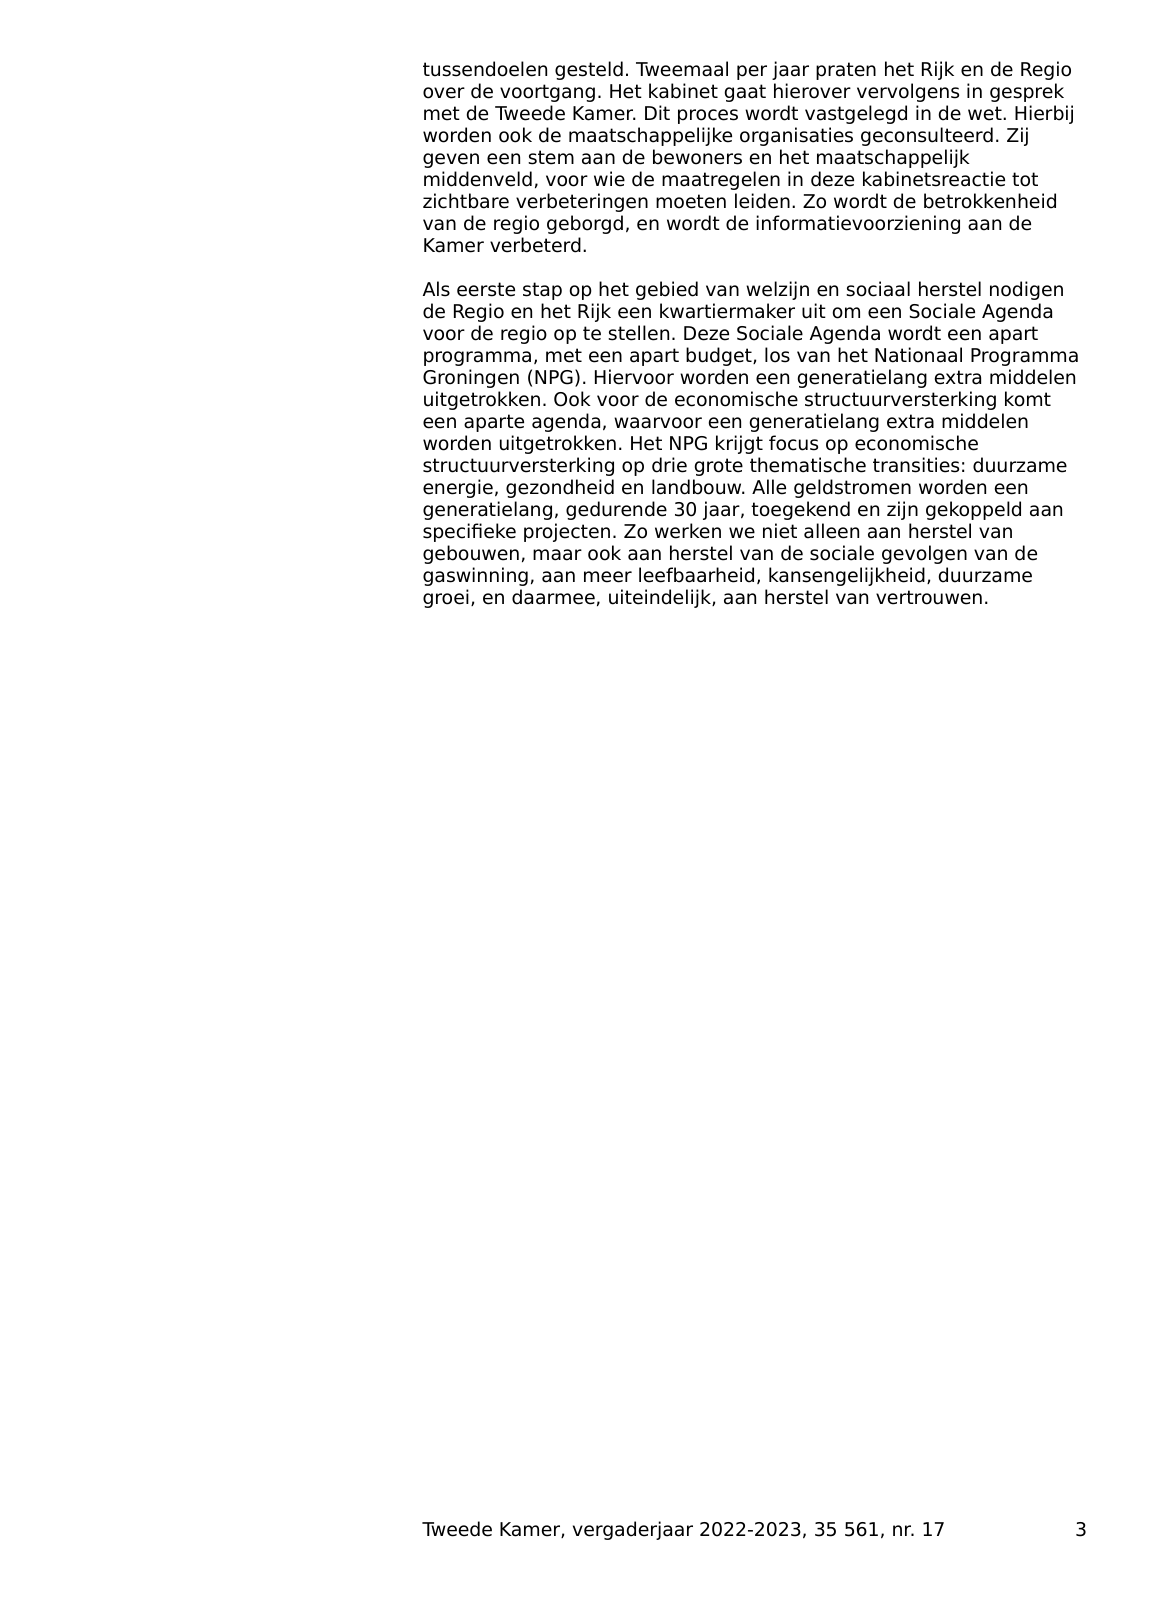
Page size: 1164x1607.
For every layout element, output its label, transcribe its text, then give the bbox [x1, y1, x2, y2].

text tussendoelen gesteld. Tweemaal per jaar praten het Rijk en de Regio over de voortgang. Het kabinet gaat hierover vervolgens in gesprek met de Tweede Kamer. Dit proces wordt vastgelegd in de wet. Hierbij worden ook de maatschappelijke organisaties geconsulteerd. Zij geven een stem aan de bewoners en het maatschappelijk middenveld, voor wie de maatregelen in deze kabinetsreactie tot zichtbare verbeteringen moeten leiden. Zo wordt de betrokkenheid van de regio geborgd, en wordt de informatievoorziening aan de Kamer verbeterd. [422, 59, 1087, 257]
text Als eerste stap op het gebied van welzijn en sociaal herstel nodigen de Regio en het Rijk een kwartiermaker uit om een Sociale Agenda voor de regio op te stellen. Deze Sociale Agenda wordt een apart programma, met een apart budget, los van het Nationaal Programma Groningen (NPG). Hiervoor worden een generatielang extra middelen uitgetrokken. Ook voor de economische structuurversterking komt een aparte agenda, waarvoor een generatielang extra middelen worden uitgetrokken. Het NPG krijgt focus op economische structuurversterking op drie grote thematische transities: duurzame energie, gezondheid en landbouw. Alle geldstromen worden een generatielang, gedurende 30 jaar, toegekend en zijn gekoppeld aan specifieke projecten. Zo werken we niet alleen aan herstel van gebouwen, maar ook aan herstel van de sociale gevolgen van de gaswinning, aan meer leefbaarheid, kansengelijkheid, duurzame groei, en daarmee, uiteindelijk, aan herstel van vertrouwen. [422, 279, 1087, 609]
